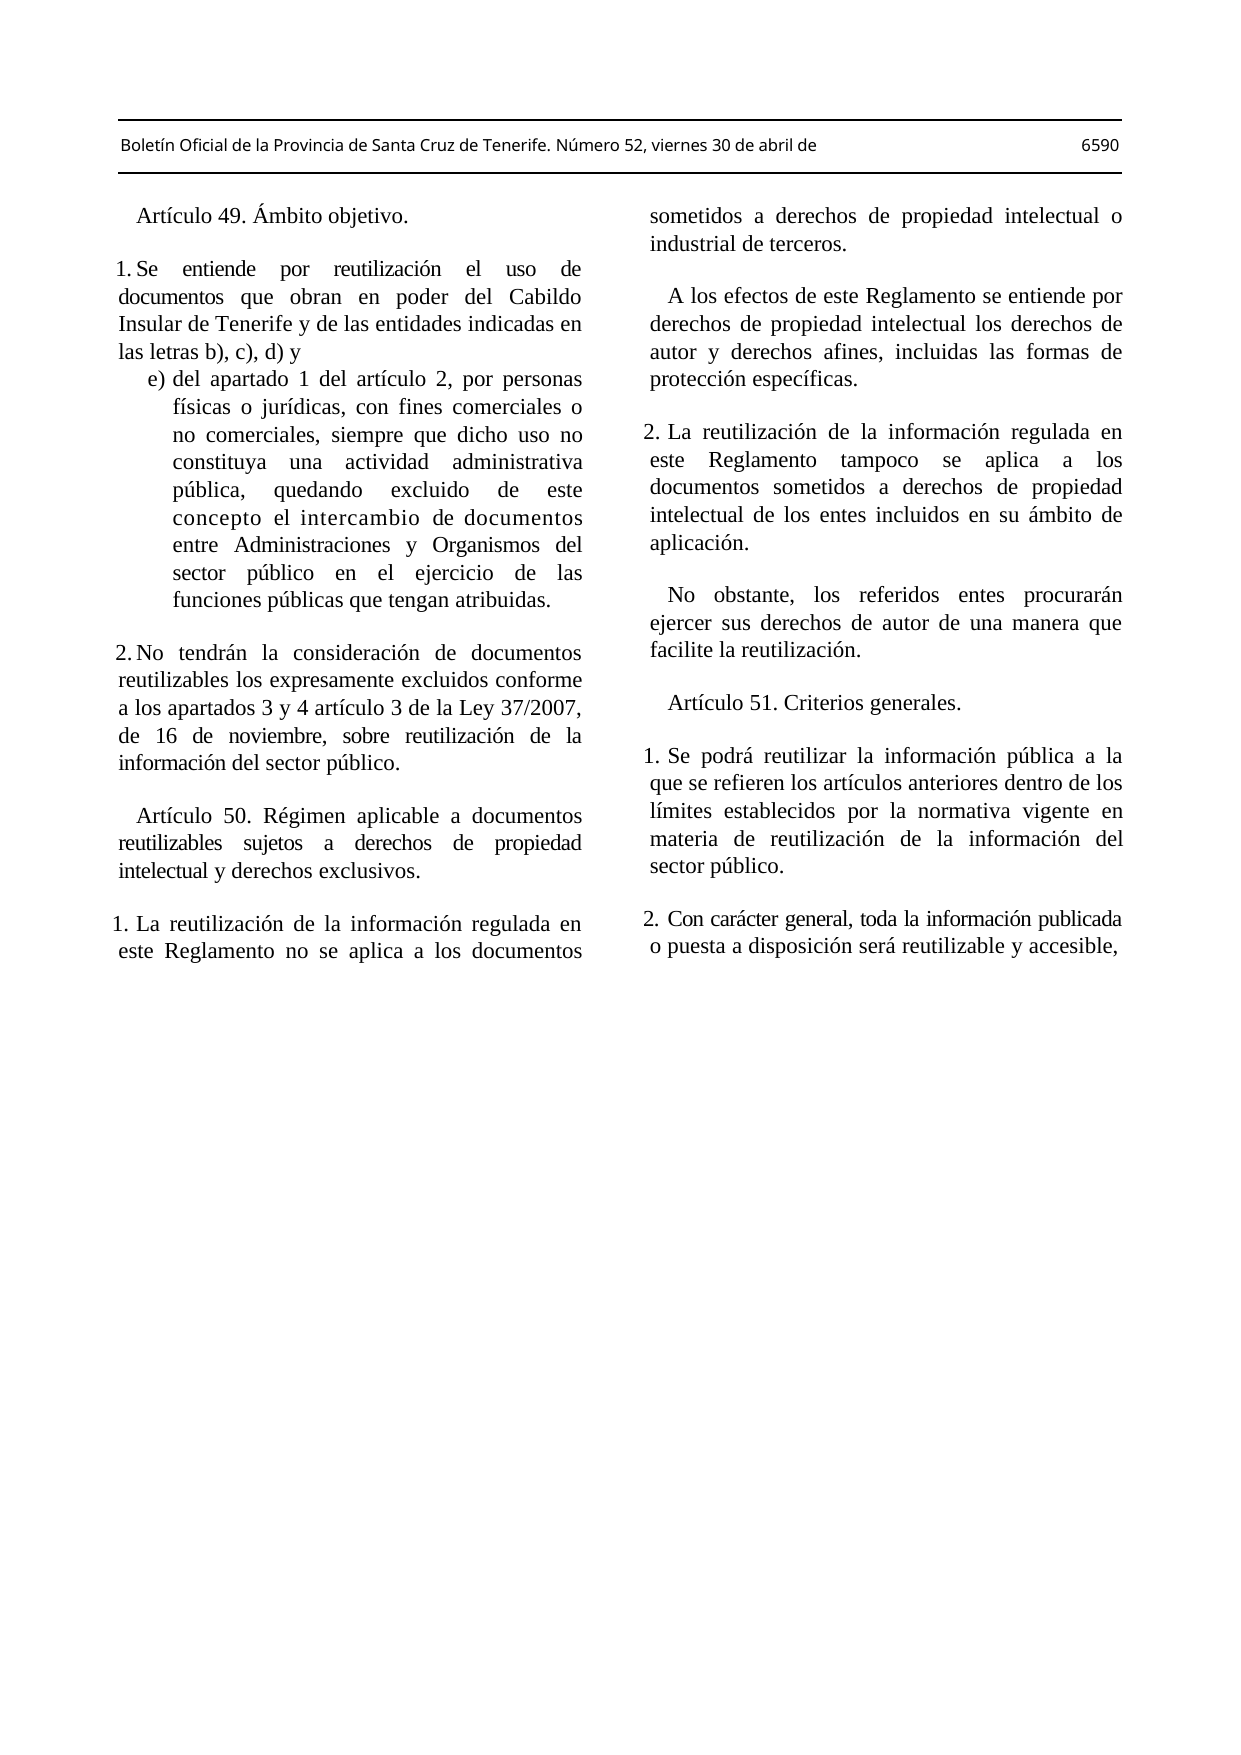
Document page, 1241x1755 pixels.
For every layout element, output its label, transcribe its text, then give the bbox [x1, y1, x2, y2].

list La reutilización de la información regulada en este Reglamento tampoco se aplica a los documentos sometidos a derechos de propiedad intelectual de los entes incluidos en su ámbito de aplicación. [638, 418, 1123, 555]
text Artículo 51. Criterios generales. [667, 689, 1136, 715]
text Artículo 49. Ámbito objetivo. [136, 202, 596, 229]
text No obstante, los referidos entes procurarán ejercer sus derechos de autor de una manera que facilite la reutilización. [649, 581, 1123, 663]
list sometidos a derechos de propiedad intelectual o industrial de terceros. [638, 202, 1123, 256]
list La reutilización de la información regulada en este Reglamento no se aplica a los documentos [106, 910, 582, 964]
text Artículo 50. Régimen aplicable a documentos reutilizables sujetos a derechos de propiedad intelectual y derechos exclusivos. [118, 802, 582, 883]
list Con carácter general, toda la información publicada o puesta a disposición será reutilizable y accesible, [638, 905, 1123, 959]
list Se entiende por reutilización el uso de documentos que obran en poder del Cabildo Insular de Tenerife y de las entidades indicadas en las letras b), c), d) y [106, 255, 582, 364]
list No tendrán la consideración de documentos reutilizables los expresamente excluidos conforme a los apartados 3 y 4 artículo 3 de la Ley 37/2007, de 16 de noviembre, sobre reutilización de la información del sector público. [106, 639, 582, 776]
list del apartado 1 del artículo 2, por personas físicas o jurídicas, con fines comerciales o no comerciales, siempre que dicho uso no constituya una actividad administrativa pública, quedando excluido de este concepto el intercambio de documentos entre Administraciones y Organismos del sector público en el ejercicio de las funciones públicas que tengan atribuidas. [147, 366, 583, 613]
text A los efectos de este Reglamento se entiende por derechos de propiedad intelectual los derechos de autor y derechos afines, incluidas las formas de protección específicas. [649, 283, 1123, 392]
list Se podrá reutilizar la información pública a la que se refieren los artículos anteriores dentro de los límites establecidos por la normativa vigente en materia de reutilización de la información del sector público. [638, 742, 1123, 878]
